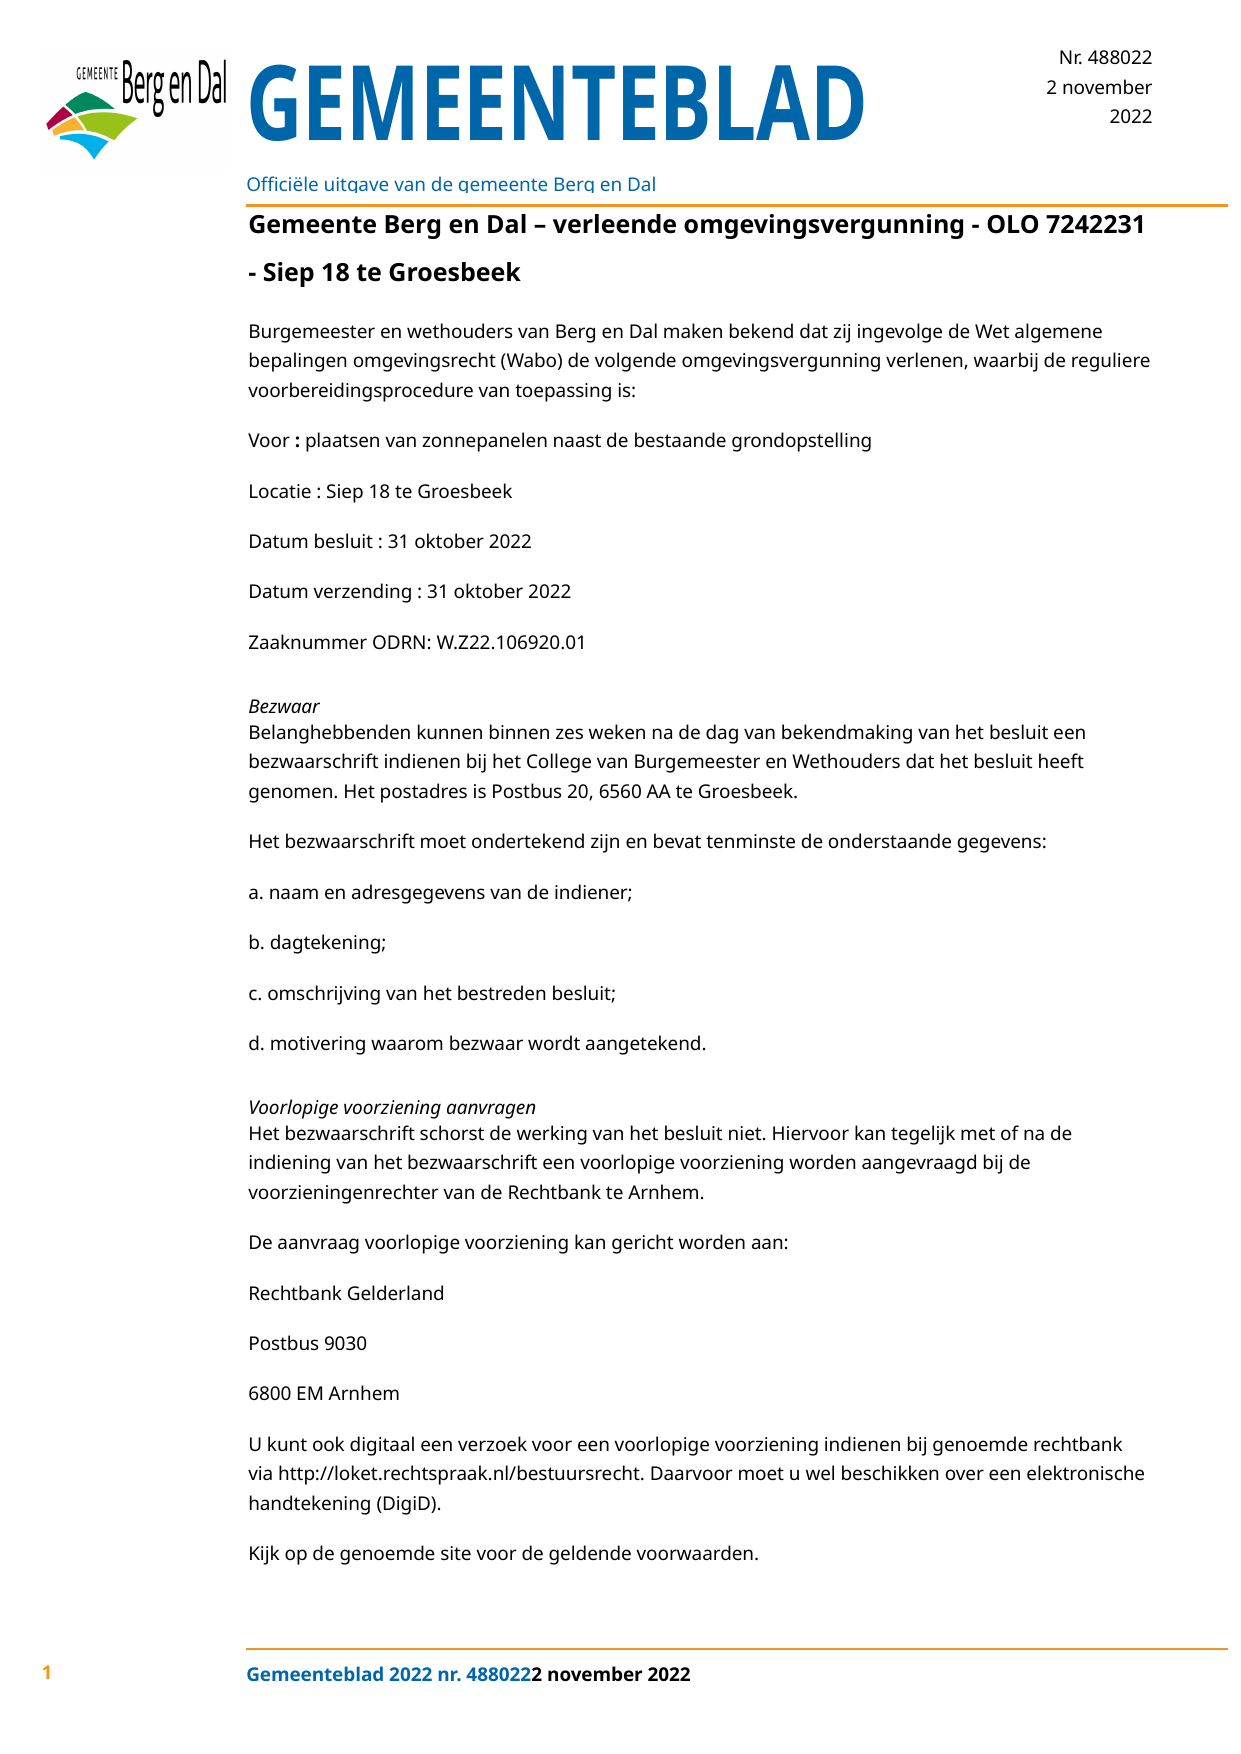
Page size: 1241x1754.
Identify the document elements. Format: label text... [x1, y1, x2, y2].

text U kunt ook digitaal een verzoek voor een voorlopige voorziening indienen bij genoemde rechtbank via http://loket.rechtspraak.nl/bestuursrecht. Daarvoor moet u wel beschikken over een elektronische handtekening (DigiD). [248, 1431, 1152, 1516]
text Belanghebbenden kunnen binnen zes weken na de dag van bekendmaking van het besluit een bezwaarschrift indienen bij het College van Burgemeester en Wethouders dat het besluit heeft genomen. Het postadres is Postbus 20, 6560 AA te Groesbeek. [248, 719, 1152, 804]
text De aanvraag voorlopige voorziening kan gericht worden aan: [248, 1229, 1152, 1255]
text d. motivering waarom bezwaar wordt aangetekend. [248, 1030, 1152, 1056]
text Kijk op de genoemde site voor de geldende voorwaarden. [248, 1541, 1152, 1566]
text Voorlopige voorziening aanvragen [248, 1094, 1152, 1120]
picture [41, 47, 231, 172]
text Het bezwaarschrift moet ondertekend zijn en bevat tenminste de onderstaande gegevens: [248, 828, 1152, 854]
text Bezwaar [248, 693, 1152, 719]
text b. dagtekening; [248, 929, 1152, 955]
text Gemeente Berg en Dal – verleende omgevingsvergunning - OLO 7242231 - Siep 18 te Groesbeek [248, 207, 1152, 288]
text Datum besluit : 31 oktober 2022 [248, 528, 1152, 554]
text c. omschrijving van het bestreden besluit; [248, 980, 1152, 1005]
text Postbus 9030 [248, 1330, 1152, 1356]
text Zaaknummer ODRN: W.Z22.106920.01 [248, 629, 1152, 655]
text Burgemeester en wethouders van Berg en Dal maken bekend dat zij ingevolge de Wet algemene bepalingen omgevingsrecht (Wabo) de volgende omgevingsvergunning verlenen, waarbij de reguliere voorbereidingsprocedure van toepassing is: [248, 318, 1152, 403]
text Het bezwaarschrift schorst de werking van het besluit niet. Hiervoor kan tegelijk met of na de indiening van het bezwaarschrift een voorlopige voorziening worden aangevraagd bij de voorzieningenrechter van de Rechtbank te Arnhem. [248, 1120, 1152, 1205]
text Locatie : Siep 18 te Groesbeek [248, 478, 1152, 504]
text Voor : plaatsen van zonnepanelen naast de bestaande grondopstelling [248, 427, 1152, 453]
text 6800 EM Arnhem [248, 1381, 1152, 1406]
text Rechtbank Gelderland [248, 1280, 1152, 1306]
text a. naam en adresgegevens van de indiener; [248, 879, 1152, 904]
text Datum verzending : 31 oktober 2022 [248, 579, 1152, 604]
